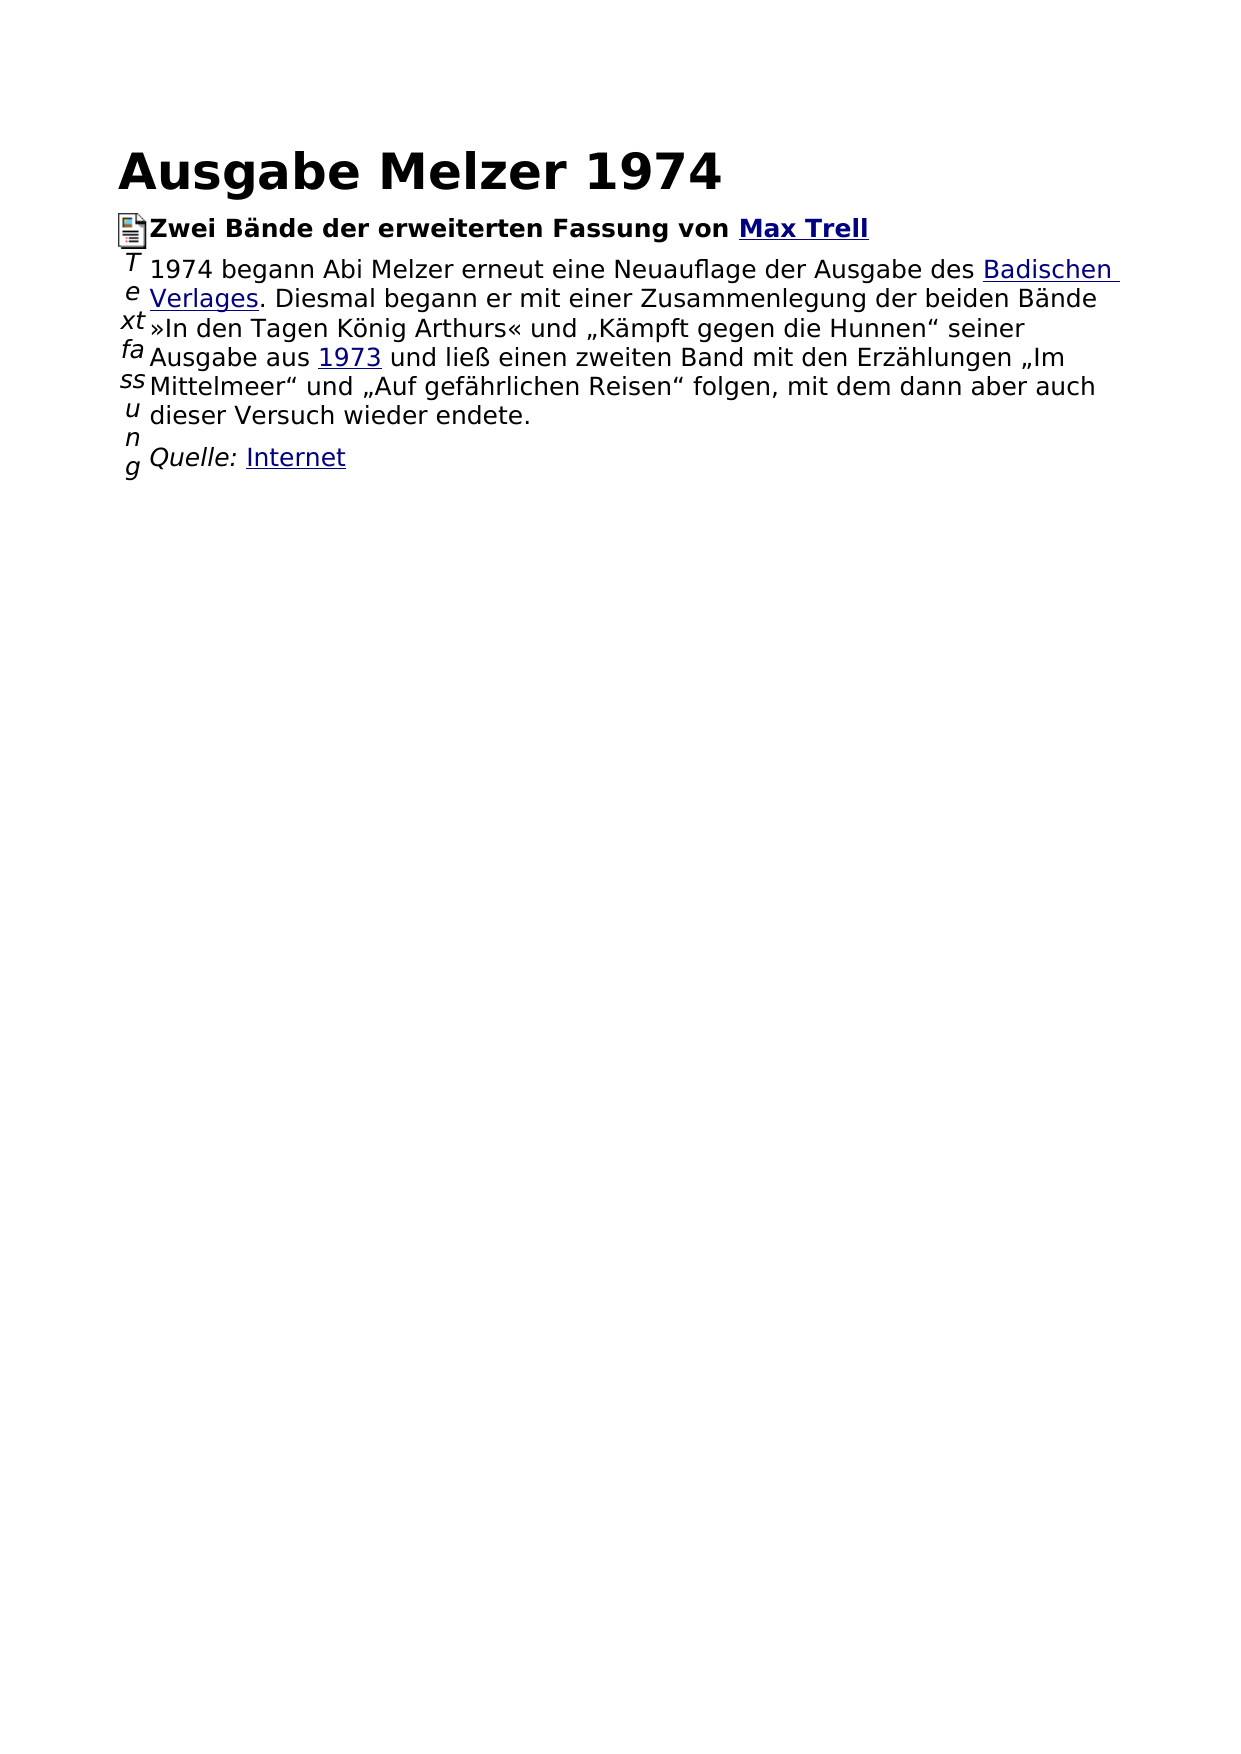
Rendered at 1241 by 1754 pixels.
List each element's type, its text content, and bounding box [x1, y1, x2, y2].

subtitle Ausgabe Melzer 1974 [118, 143, 1122, 201]
picture [118, 213, 150, 249]
text Zwei Bände der erweiterten Fassung von Max Trell [150, 214, 1122, 243]
text Textfassung [118, 249, 149, 482]
text Quelle: Internet [149, 443, 1122, 472]
text 1974 begann Abi Melzer erneut eine Neuauflage der Ausgabe des Badischen Verlages. Diesmal begann er mit einer Zusammenlegung der beiden Bände »In den Tagen König Arthurs« und „Kämpft gegen die Hunnen“ seiner Ausgabe aus 1973 und ließ einen zweiten Band mit den Erzählungen „Im Mittelmeer“ und „Auf gefährlichen Reisen“ folgen, mit dem dann aber auch dieser Versuch wieder endete. [149, 256, 1122, 431]
